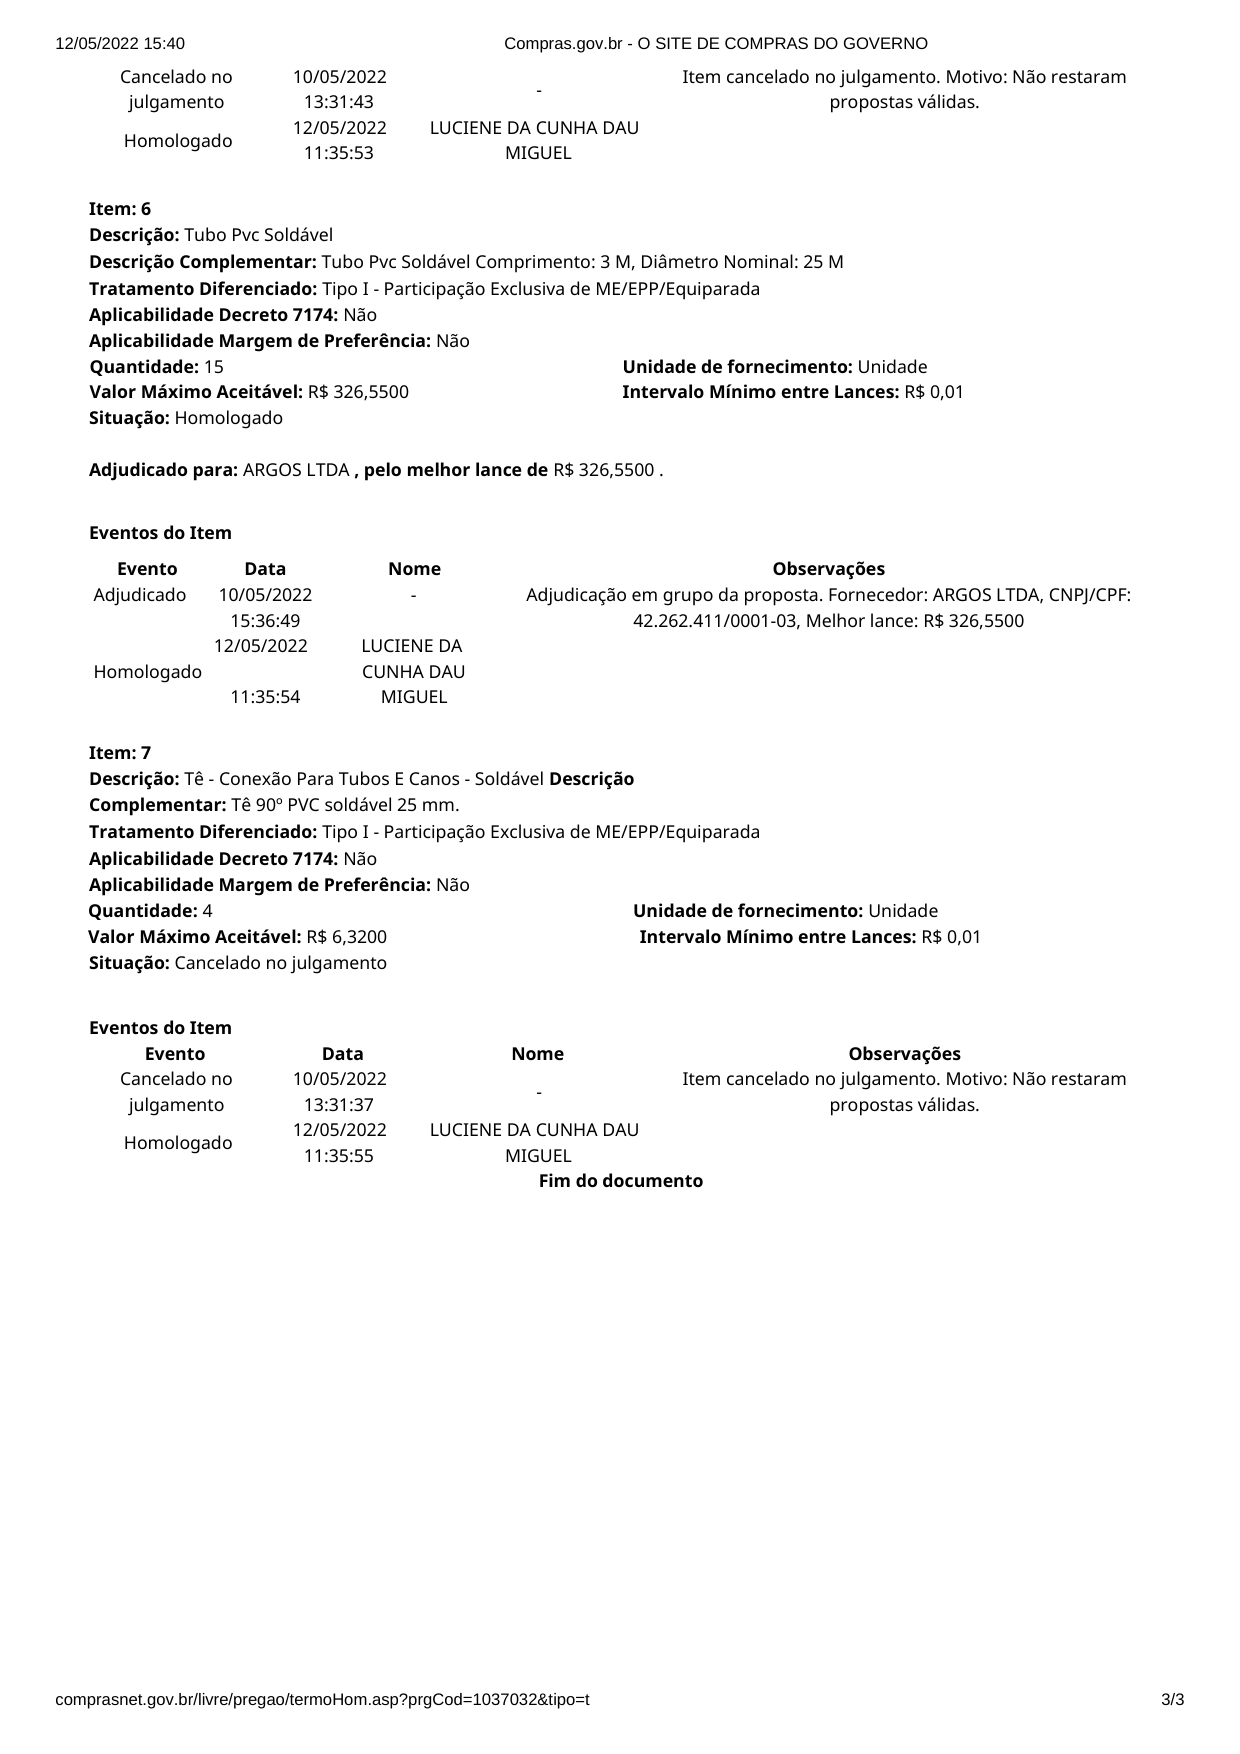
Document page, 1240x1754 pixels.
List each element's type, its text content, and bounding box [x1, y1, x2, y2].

text Aplicabilidade Decreto 7174: Não [89, 846, 1152, 871]
text Aplicabilidade Margem de Preferência: Não [89, 329, 1152, 353]
table_cell Intervalo Mínimo entre Lances: R$ 0,01 [623, 380, 999, 405]
table_cell LUCIENE DA CUNHA DAU MIGUEL [361, 634, 509, 710]
text Descrição: Tubo Pvc Soldável [89, 222, 1152, 247]
table_cell 10/05/2022 13:31:43 [293, 65, 429, 115]
table_header Adjudicação em grupo da proposta. Fornecedor: ARGOS LTDA, CNPJ/CPF: 42.262.411/0001-03, Melhor lance: R$ 326,5500 [510, 583, 1148, 633]
table_header Unidade de fornecimento: Unidade [623, 355, 999, 380]
text Situação: Homologado [89, 405, 1152, 429]
text Descrição Complementar: Tubo Pvc Soldável Comprimento: 3 M, Diâmetro Nominal: 25 M [89, 249, 1152, 273]
table_cell 12/05/2022 11:35:55 [293, 1118, 429, 1168]
table_header Quantidade: 15 [89, 355, 622, 380]
table_cell 12/05/2022 11:35:53 [293, 115, 429, 166]
table_cell [673, 115, 1137, 166]
table_cell - [430, 1067, 673, 1117]
table_header Observações [673, 1041, 1137, 1067]
table_cell LUCIENE DA CUNHA DAU MIGUEL [430, 1118, 673, 1168]
text Situação: Cancelado no julgamento [89, 950, 1152, 974]
table_cell Homologado [120, 115, 293, 166]
table_cell [510, 634, 1148, 710]
text Eventos do Item [89, 1015, 1152, 1039]
table_cell 12/05/2022 Homologado 11:35:54 [93, 634, 361, 710]
text Evento Data Nome Observações [88, 553, 1152, 581]
table_cell Cancelado no julgamento [120, 1067, 293, 1117]
table_cell Homologado [120, 1118, 293, 1168]
table_header Adjudicado 10/05/2022 15:36:49 [93, 583, 361, 633]
text Quantidade: 4 Unidade de fornecimento: Unidade [88, 898, 1152, 922]
table_cell Cancelado no julgamento [120, 65, 293, 115]
text Valor Máximo Aceitável: R$ 6,3200 Intervalo Mínimo entre Lances: R$ 0,01 [88, 924, 1152, 948]
table_header Nome [430, 1041, 673, 1067]
text Descrição: Tê - Conexão Para Tubos E Canos - Soldável Descrição Complementar: Tê 90º PVC soldável 25 mm. [89, 766, 673, 817]
text Tratamento Diferenciado: Tipo I - Participação Exclusiva de ME/EPP/Equiparada [89, 276, 1152, 300]
table_cell [673, 1118, 1137, 1168]
text Eventos do Item [89, 521, 1152, 545]
table_cell 10/05/2022 13:31:37 [293, 1067, 429, 1117]
table_header Data [293, 1041, 429, 1067]
table_cell - [430, 65, 673, 115]
table_cell Item cancelado no julgamento. Motivo: Não restaram propostas válidas. [673, 65, 1137, 115]
text Fim do documento [90, 1168, 1152, 1192]
table_cell Item cancelado no julgamento. Motivo: Não restaram propostas válidas. [673, 1067, 1137, 1117]
table_cell Valor Máximo Aceitável: R$ 326,5500 [89, 380, 622, 405]
table_header Evento [120, 1041, 293, 1067]
text Adjudicado para: ARGOS LTDA , pelo melhor lance de R$ 326,5500 . [89, 458, 1152, 482]
text Tratamento Diferenciado: Tipo I - Participação Exclusiva de ME/EPP/Equiparada [89, 819, 1152, 844]
table_header - [361, 583, 509, 633]
text Aplicabilidade Decreto 7174: Não [89, 303, 1152, 327]
text Aplicabilidade Margem de Preferência: Não [89, 872, 1152, 896]
text Item: 7 [89, 740, 1152, 764]
text Item: 6 [89, 197, 1152, 221]
table_cell LUCIENE DA CUNHA DAU MIGUEL [430, 115, 673, 166]
